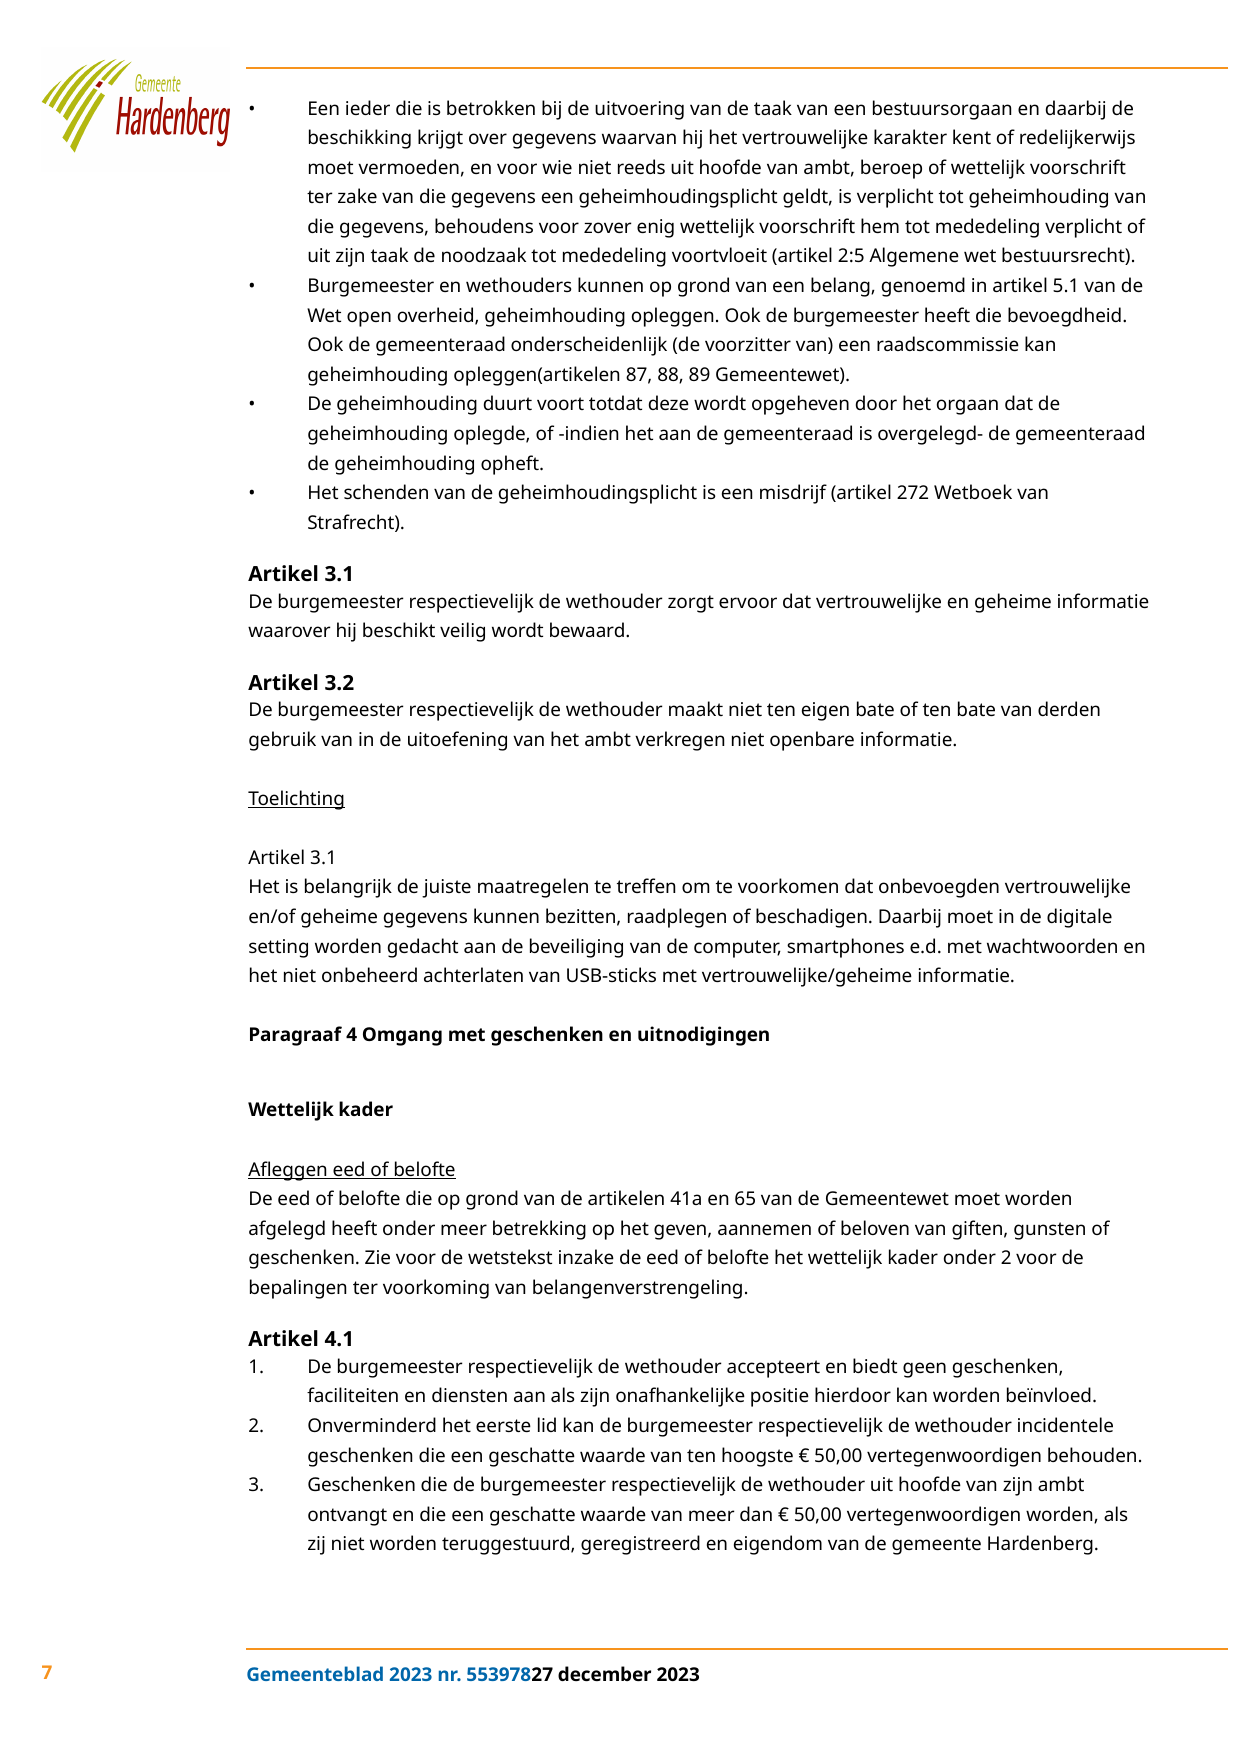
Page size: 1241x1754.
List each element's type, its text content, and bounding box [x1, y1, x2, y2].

text Artikel 3.1 [248, 844, 1152, 870]
text Artikel 4.1 [248, 1324, 1152, 1353]
text Paragraaf 4 Omgang met geschenken en uitnodigingen [248, 1022, 1152, 1047]
list Een ieder die is betrokken bij de uitvoering van de taak van een bestuursorgaan en daarbij de beschikking krijgt over gegevens waarvan hij het vertrouwelijke karakter kent of redelijkerwijs moet vermoeden, en voor wie niet reeds uit hoofde van ambt, beroep of wettelijk voorschrift ter zake van die gegevens een geheimhoudingsplicht geldt, is verplicht tot geheimhouding van die gegevens, behoudens voor zover enig wettelijk voorschrift hem tot mededeling verplicht of uit zijn taak de noodzaak tot mededeling voortvloeit (artikel 2:5 Algemene wet bestuursrecht). [248, 95, 1152, 268]
list Burgemeester en wethouders kunnen op grond van een belang, genoemd in artikel 5.1 van de Wet open overheid, geheimhouding opleggen. Ook de burgemeester heeft die bevoegdheid. Ook de gemeenteraad onderscheidenlijk (de voorzitter van) een raadscommissie kan geheimhouding opleggen(artikelen 87, 88, 89 Gemeentewet). [248, 272, 1152, 387]
list Onverminderd het eerste lid kan de burgemeester respectievelijk de wethouder incidentele geschenken die een geschatte waarde van ten hoogste € 50,00 vertegenwoordigen behouden. [248, 1412, 1152, 1467]
text De eed of belofte die op grond van de artikelen 41a en 65 van de Gemeentewet moet worden afgelegd heeft onder meer betrekking op het geven, aannemen of beloven van giften, gunsten of geschenken. Zie voor de wetstekst inzake de eed of belofte het wettelijk kader onder 2 voor de bepalingen ter voorkoming van belangenverstrengeling. [248, 1185, 1152, 1300]
text Toelichting [248, 785, 1152, 811]
text Afleggen eed of belofte [248, 1156, 1152, 1182]
list De burgemeester respectievelijk de wethouder accepteert en biedt geen geschenken, faciliteiten en diensten aan als zijn onafhankelijke positie hierdoor kan worden beïnvloed. [248, 1353, 1152, 1408]
list Geschenken die de burgemeester respectievelijk de wethouder uit hoofde van zijn ambt ontvangt en die een geschatte waarde van meer dan € 50,00 vertegenwoordigen worden, als zij niet worden teruggestuurd, geregistreerd en eigendom van de gemeente Hardenberg. [248, 1471, 1152, 1556]
text Artikel 3.1 [248, 559, 1152, 588]
text De burgemeester respectievelijk de wethouder zorgt ervoor dat vertrouwelijke en geheime informatie waarover hij beschikt veilig wordt bewaard. [248, 588, 1152, 643]
picture [41, 47, 231, 172]
text De burgemeester respectievelijk de wethouder maakt niet ten eigen bate of ten bate van derden gebruik van in de uitoefening van het ambt verkregen niet openbare informatie. [248, 696, 1152, 752]
list De geheimhouding duurt voort totdat deze wordt opgeheven door het orgaan dat de geheimhouding oplegde, of -indien het aan de gemeenteraad is overgelegd- de gemeenteraad de geheimhouding opheft. [248, 391, 1152, 476]
text Wettelijk kader [248, 1097, 1152, 1122]
text Artikel 3.2 [248, 668, 1152, 696]
list Het schenden van de geheimhoudingsplicht is een misdrijf (artikel 272 Wetboek van Strafrecht). [248, 479, 1152, 535]
text Het is belangrijk de juiste maatregelen te treffen om te voorkomen dat onbevoegden vertrouwelijke en/of geheime gegevens kunnen bezitten, raadplegen of beschadigen. Daarbij moet in de digitale setting worden gedacht aan de beveiliging van de computer, smartphones e.d. met wachtwoorden en het niet onbeheerd achterlaten van USB-sticks met vertrouwelijke/geheime informatie. [248, 874, 1152, 988]
